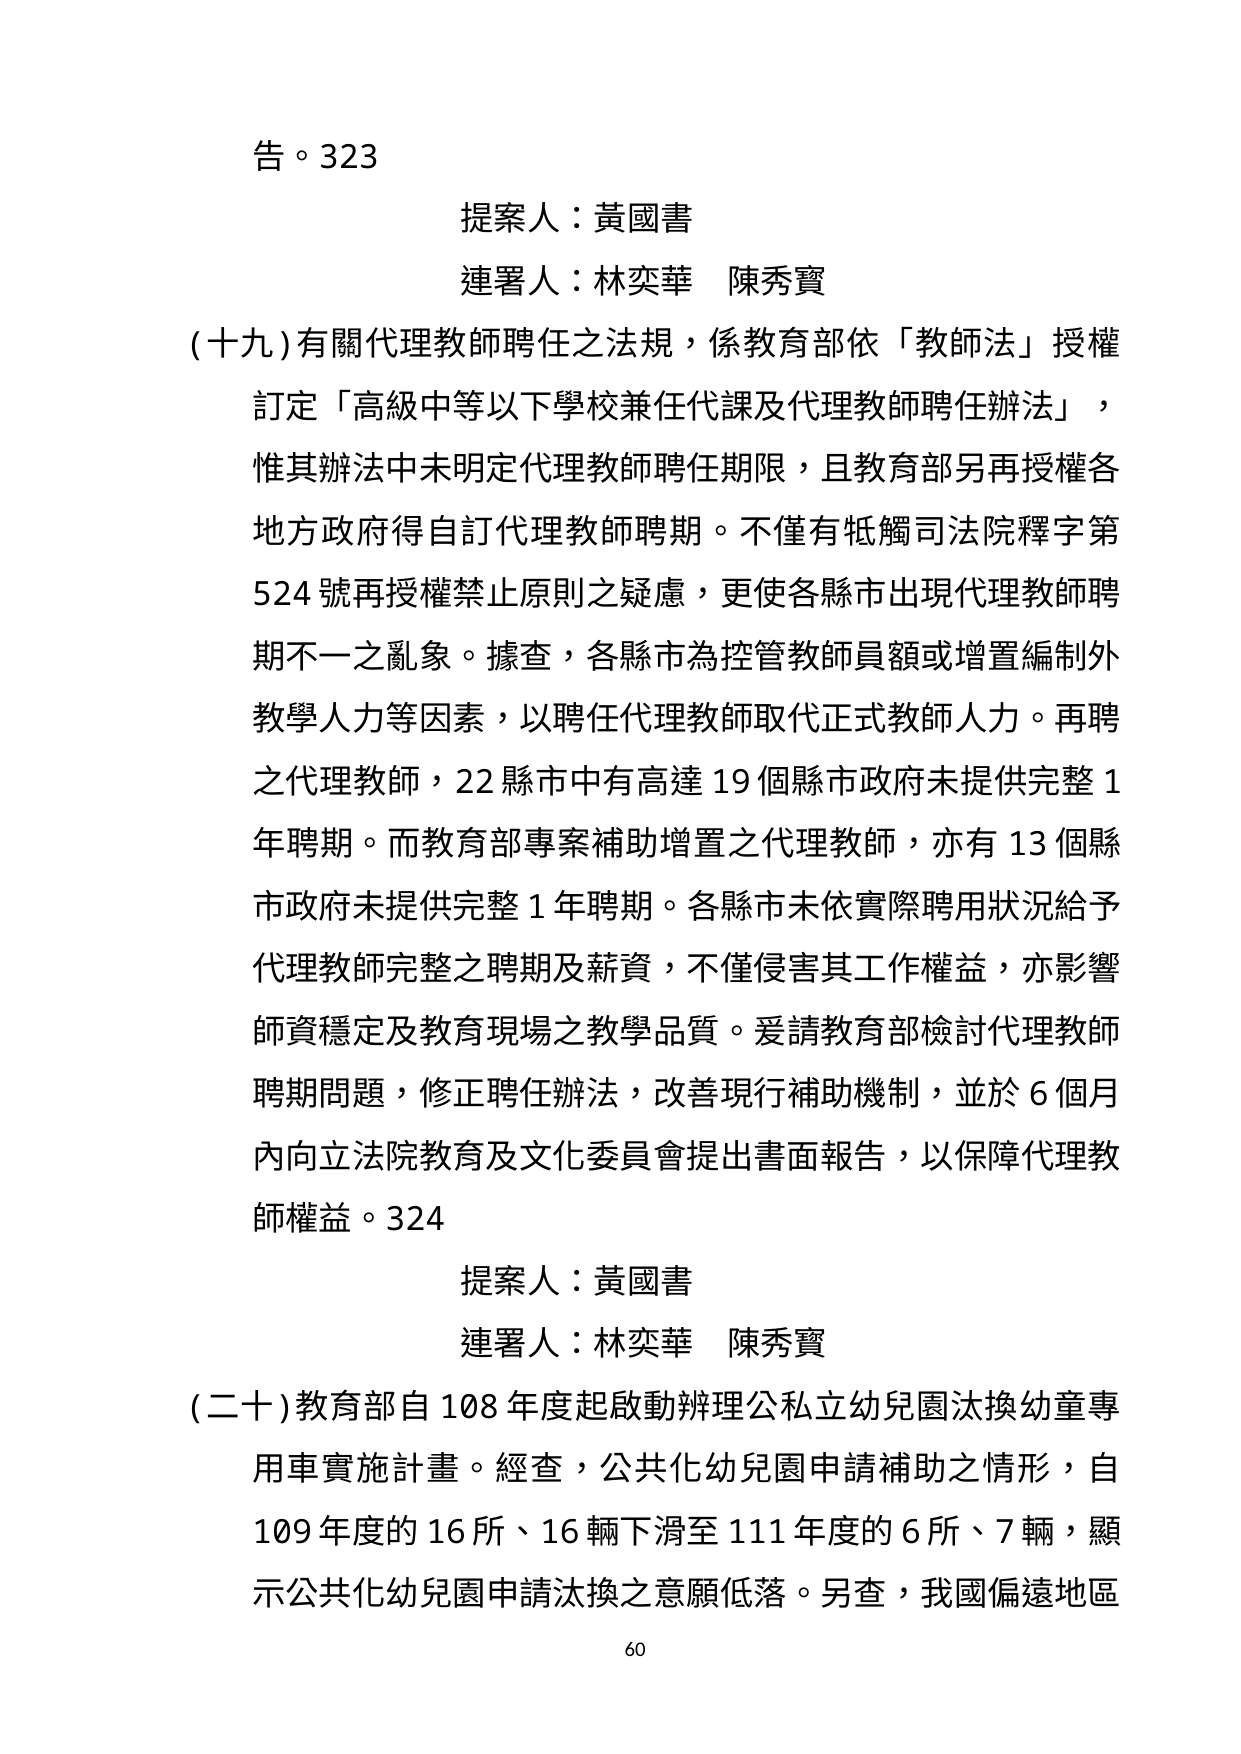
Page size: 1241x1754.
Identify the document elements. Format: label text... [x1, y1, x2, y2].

text (十九)有關代理教師聘任之法規，係教育部依「教師法」授權訂定「高級中等以下學校兼任代課及代理教師聘任辦法」，惟其辦法中未明定代理教師聘任期限，且教育部另再授權各地方政府得自訂代理教師聘期。不僅有牴觸司法院釋字第524號再授權禁止原則之疑慮，更使各縣市出現代理教師聘期不一之亂象。據查，各縣市為控管教師員額或增置編制外教學人力等因素，以聘任代理教師取代正式教師人力。再聘之代理教師，22縣市中有高達19個縣市政府未提供完整1年聘期。而教育部專案補助增置之代理教師，亦有13個縣市政府未提供完整1年聘期。各縣市未依實際聘用狀況給予代理教師完整之聘期及薪資，不僅侵害其工作權益，亦影響師資穩定及教育現場之教學品質。爰請教育部檢討代理教師聘期問題，修正聘任辦法，改善現行補助機制，並於6個月內向立法院教育及文化委員會提出書面報告，以保障代理教師權益。324 [185, 300, 1122, 1237]
text 提案人：黃國書 [460, 1237, 1122, 1300]
text 告。323 [185, 112, 1122, 175]
text 提案人：黃國書 [460, 175, 1122, 237]
text 連署人：林奕華 陳秀寳 [460, 1300, 1122, 1362]
text (二十)教育部自108年度起啟動辨理公私立幼兒園汰換幼童專用車實施計畫。經查，公共化幼兒園申請補助之情形，自109年度的16所、16輛下滑至111年度的6所、7輛，顯示公共化幼兒園申請汰換之意願低落。另查，我國偏遠地區 [185, 1362, 1122, 1612]
text 連署人：林奕華 陳秀寳 [460, 237, 1122, 300]
